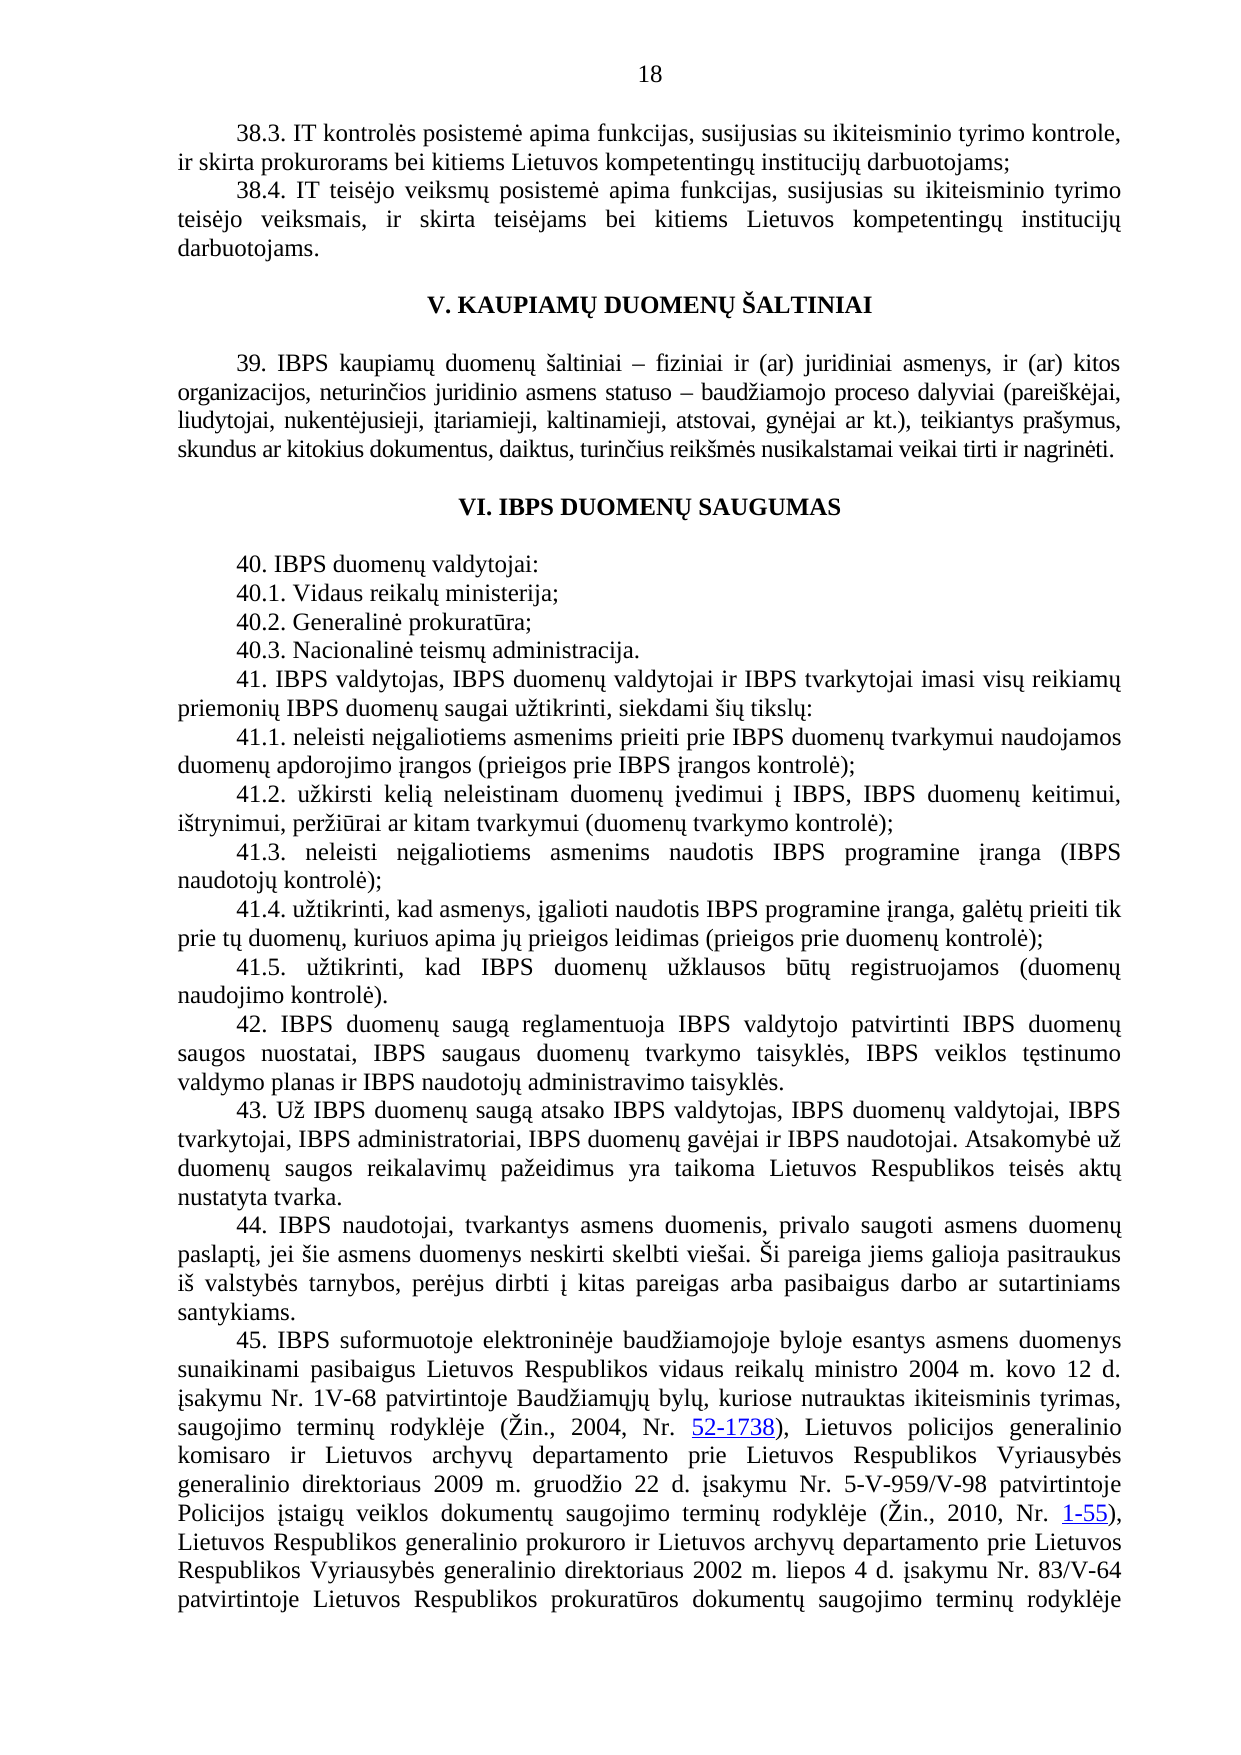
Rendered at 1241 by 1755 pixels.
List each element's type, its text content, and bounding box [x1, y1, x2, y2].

text 42. IBPS duomenų saugą reglamentuoja IBPS valdytojo patvirtinti IBPS duomenų saugos nuostatai, IBPS saugaus duomenų tvarkymo taisyklės, IBPS veiklos tęstinumo valdymo planas ir IBPS naudotojų administravimo taisyklės. [177, 1009, 1122, 1096]
text 43. Už IBPS duomenų saugą atsako IBPS valdytojas, IBPS duomenų valdytojai, IBPS tvarkytojai, IBPS administratoriai, IBPS duomenų gavėjai ir IBPS naudotojai. Atsakomybė už duomenų saugos reikalavimų pažeidimus yra taikoma Lietuvos Respublikos teisės aktų nustatyta tvarka. [177, 1096, 1122, 1211]
text 40.1. Vidaus reikalų ministerija; [177, 578, 1122, 607]
text 41.1. neleisti neįgaliotiems asmenims prieiti prie IBPS duomenų tvarkymui naudojamos duomenų apdorojimo įrangos (prieigos prie IBPS įrangos kontrolė); [177, 722, 1122, 779]
text 45. IBPS suformuotoje elektroninėje baudžiamojoje byloje esantys asmens duomenys sunaikinami pasibaigus Lietuvos Respublikos vidaus reikalų ministro 2004 m. kovo 12 d. įsakymu Nr. 1V-68 patvirtintoje Baudžiamųjų bylų, kuriose nutrauktas ikiteisminis tyrimas, saugojimo terminų rodyklėje (Žin., 2004, Nr. 52-1738), Lietuvos policijos generalinio komisaro ir Lietuvos archyvų departamento prie Lietuvos Respublikos Vyriausybės generalinio direktoriaus 2009 m. gruodžio 22 d. įsakymu Nr. 5-V-959/V-98 patvirtintoje Policijos įstaigų veiklos dokumentų saugojimo terminų rodyklėje (Žin., 2010, Nr. 1-55), Lietuvos Respublikos generalinio prokuroro ir Lietuvos archyvų departamento prie Lietuvos Respublikos Vyriausybės generalinio direktoriaus 2002 m. liepos 4 d. įsakymu Nr. 83/V-64 patvirtintoje Lietuvos Respublikos prokuratūros dokumentų saugojimo terminų rodyklėje [177, 1326, 1122, 1613]
text VI. IBPS DUOMENŲ SAUGUMAS [177, 492, 1122, 521]
text 41.2. užkirsti kelią neleistinam duomenų įvedimui į IBPS, IBPS duomenų keitimui, ištrynimui, peržiūrai ar kitam tvarkymui (duomenų tvarkymo kontrolė); [177, 779, 1122, 837]
text 40.2. Generalinė prokuratūra; [177, 607, 1122, 636]
text 40. IBPS duomenų valdytojai: [177, 549, 1122, 578]
text 41.4. užtikrinti, kad asmenys, įgalioti naudotis IBPS programine įranga, galėtų prieiti tik prie tų duomenų, kuriuos apima jų prieigos leidimas (prieigos prie duomenų kontrolė); [177, 894, 1122, 952]
text 41. IBPS valdytojas, IBPS duomenų valdytojai ir IBPS tvarkytojai imasi visų reikiamų priemonių IBPS duomenų saugai užtikrinti, siekdami šių tikslų: [177, 664, 1122, 722]
text 41.5. užtikrinti, kad IBPS duomenų užklausos būtų registruojamos (duomenų naudojimo kontrolė). [177, 952, 1122, 1009]
text 38.4. IT teisėjo veiksmų posistemė apima funkcijas, susijusias su ikiteisminio tyrimo teisėjo veiksmais, ir skirta teisėjams bei kitiems Lietuvos kompetentingų institucijų darbuotojams. [177, 176, 1122, 262]
text 41.3. neleisti neįgaliotiems asmenims naudotis IBPS programine įranga (IBPS naudotojų kontrolė); [177, 837, 1122, 894]
text 40.3. Nacionalinė teismų administracija. [177, 636, 1122, 664]
text 38.3. IT kontrolės posistemė apima funkcijas, susijusias su ikiteisminio tyrimo kontrole, ir skirta prokurorams bei kitiems Lietuvos kompetentingų institucijų darbuotojams; [177, 118, 1122, 176]
text 39. IBPS kaupiamų duomenų šaltiniai – fiziniai ir (ar) juridiniai asmenys, ir (ar) kitos organizacijos, neturinčios juridinio asmens statuso – baudžiamojo proceso dalyviai (pareiškėjai, liudytojai, nukentėjusieji, įtariamieji, kaltinamieji, atstovai, gynėjai ar kt.), teikiantys prašymus, skundus ar kitokius dokumentus, daiktus, turinčius reikšmės nusikalstamai veikai tirti ir nagrinėti. [177, 348, 1122, 463]
text 44. IBPS naudotojai, tvarkantys asmens duomenis, privalo saugoti asmens duomenų paslaptį, jei šie asmens duomenys neskirti skelbti viešai. Ši pareiga jiems galioja pasitraukus iš valstybės tarnybos, perėjus dirbti į kitas pareigas arba pasibaigus darbo ar sutartiniams santykiams. [177, 1211, 1122, 1326]
text V. KAUPIAMŲ DUOMENŲ ŠALTINIAI [177, 291, 1122, 319]
